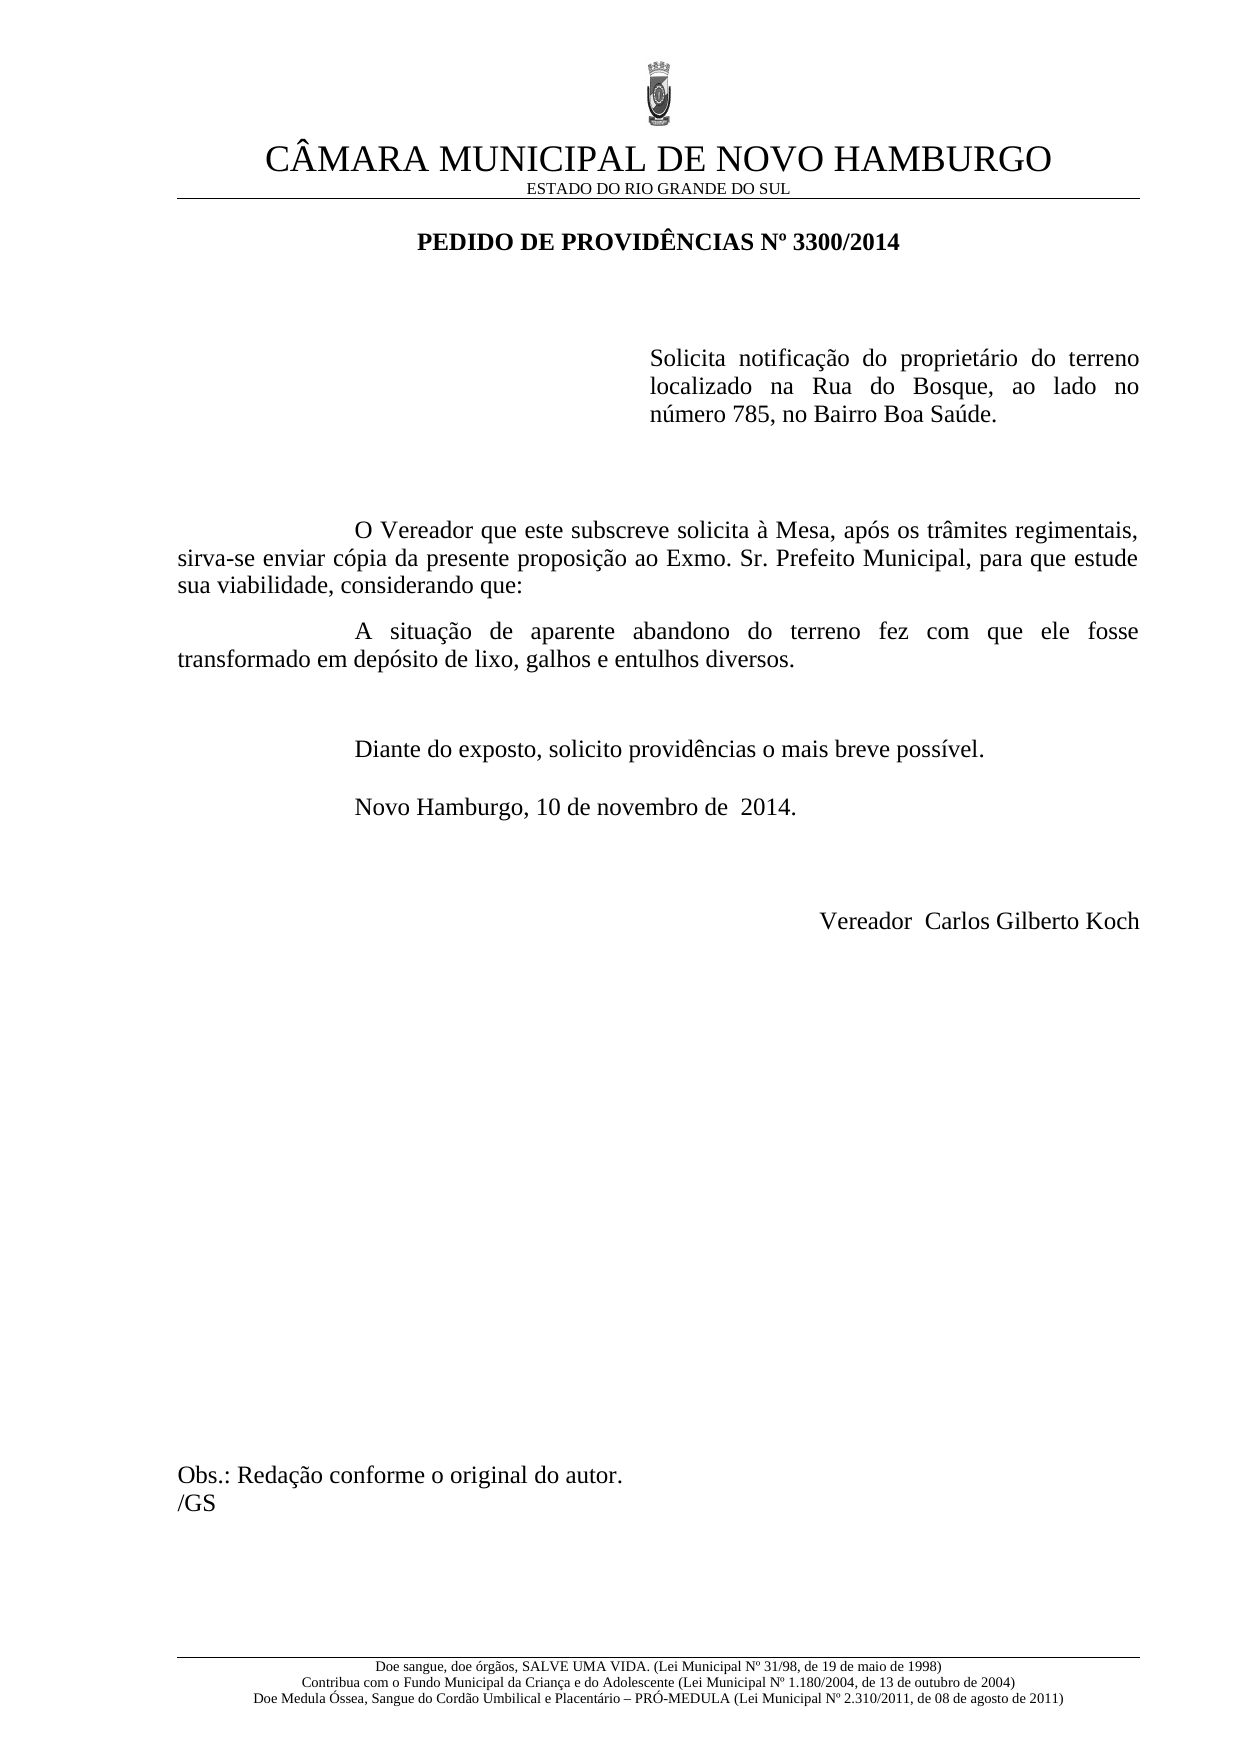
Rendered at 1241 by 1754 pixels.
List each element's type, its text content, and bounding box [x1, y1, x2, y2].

text /GS [177, 1489, 1140, 1517]
text Obs.: Redação conforme o original do autor. [177, 1461, 1140, 1489]
text Diante do exposto, solicito providências o mais breve possível. [177, 736, 1140, 763]
text Novo Hamburgo, 10 de novembro de 2014. [177, 793, 1140, 821]
text A situação de aparente abandono do terreno fez com que ele fosse transformado em depósito de lixo, galhos e entulhos diversos. [177, 617, 1140, 672]
text Solicita notificação do proprietário do terreno localizado na Rua do Bosque, ao lado no número 785, no Bairro Boa Saúde. [649, 344, 1140, 428]
text Vereador Carlos Gilberto Koch [177, 907, 1140, 935]
text O Vereador que este subscreve solicita à Mesa, após os trâmites regimentais, sirva-se enviar cópia da presente proposição ao Exmo. Sr. Prefeito Municipal, para que estude sua viabilidade, considerando que: [177, 516, 1140, 599]
text PEDIDO DE PROVIDÊNCIAS Nº 3300/2014 [177, 228, 1140, 256]
